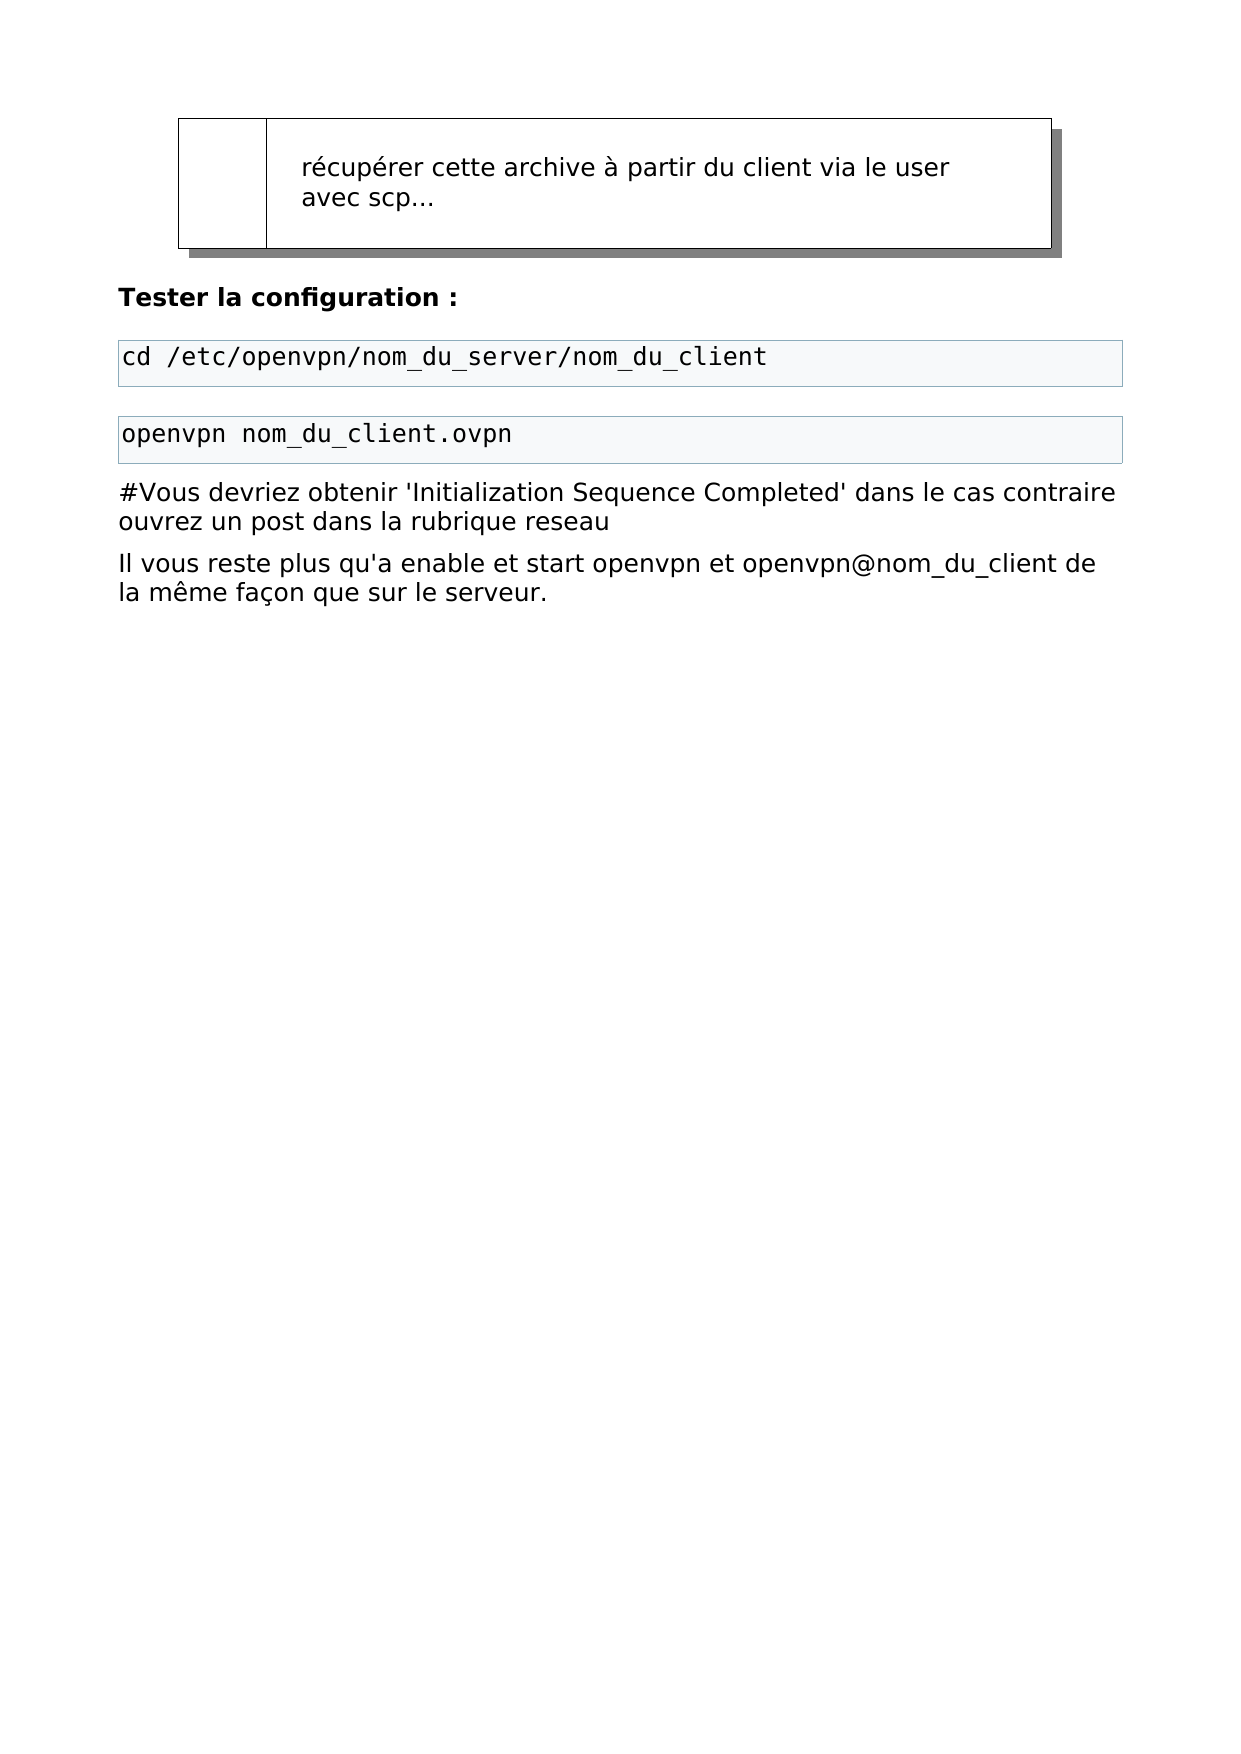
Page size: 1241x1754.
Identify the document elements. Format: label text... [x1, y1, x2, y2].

table_header récupérer cette archive à partir du client via le user avec scp... [267, 119, 1051, 247]
table_header cd /etc/openvpn/nom_du_server/nom_du_client [119, 341, 1122, 386]
table_header openvpn nom_du_client.ovpn [119, 417, 1122, 463]
text #Vous devriez obtenir 'Initialization Sequence Completed' dans le cas contraire ouvrez un post dans la rubrique reseau [118, 478, 1122, 536]
subtitle Tester la configuration : [118, 283, 1122, 312]
text Il vous reste plus qu'a enable et start openvpn et openvpn@nom_du_client de la même façon que sur le serveur. [118, 549, 1122, 607]
table_header [179, 119, 266, 247]
